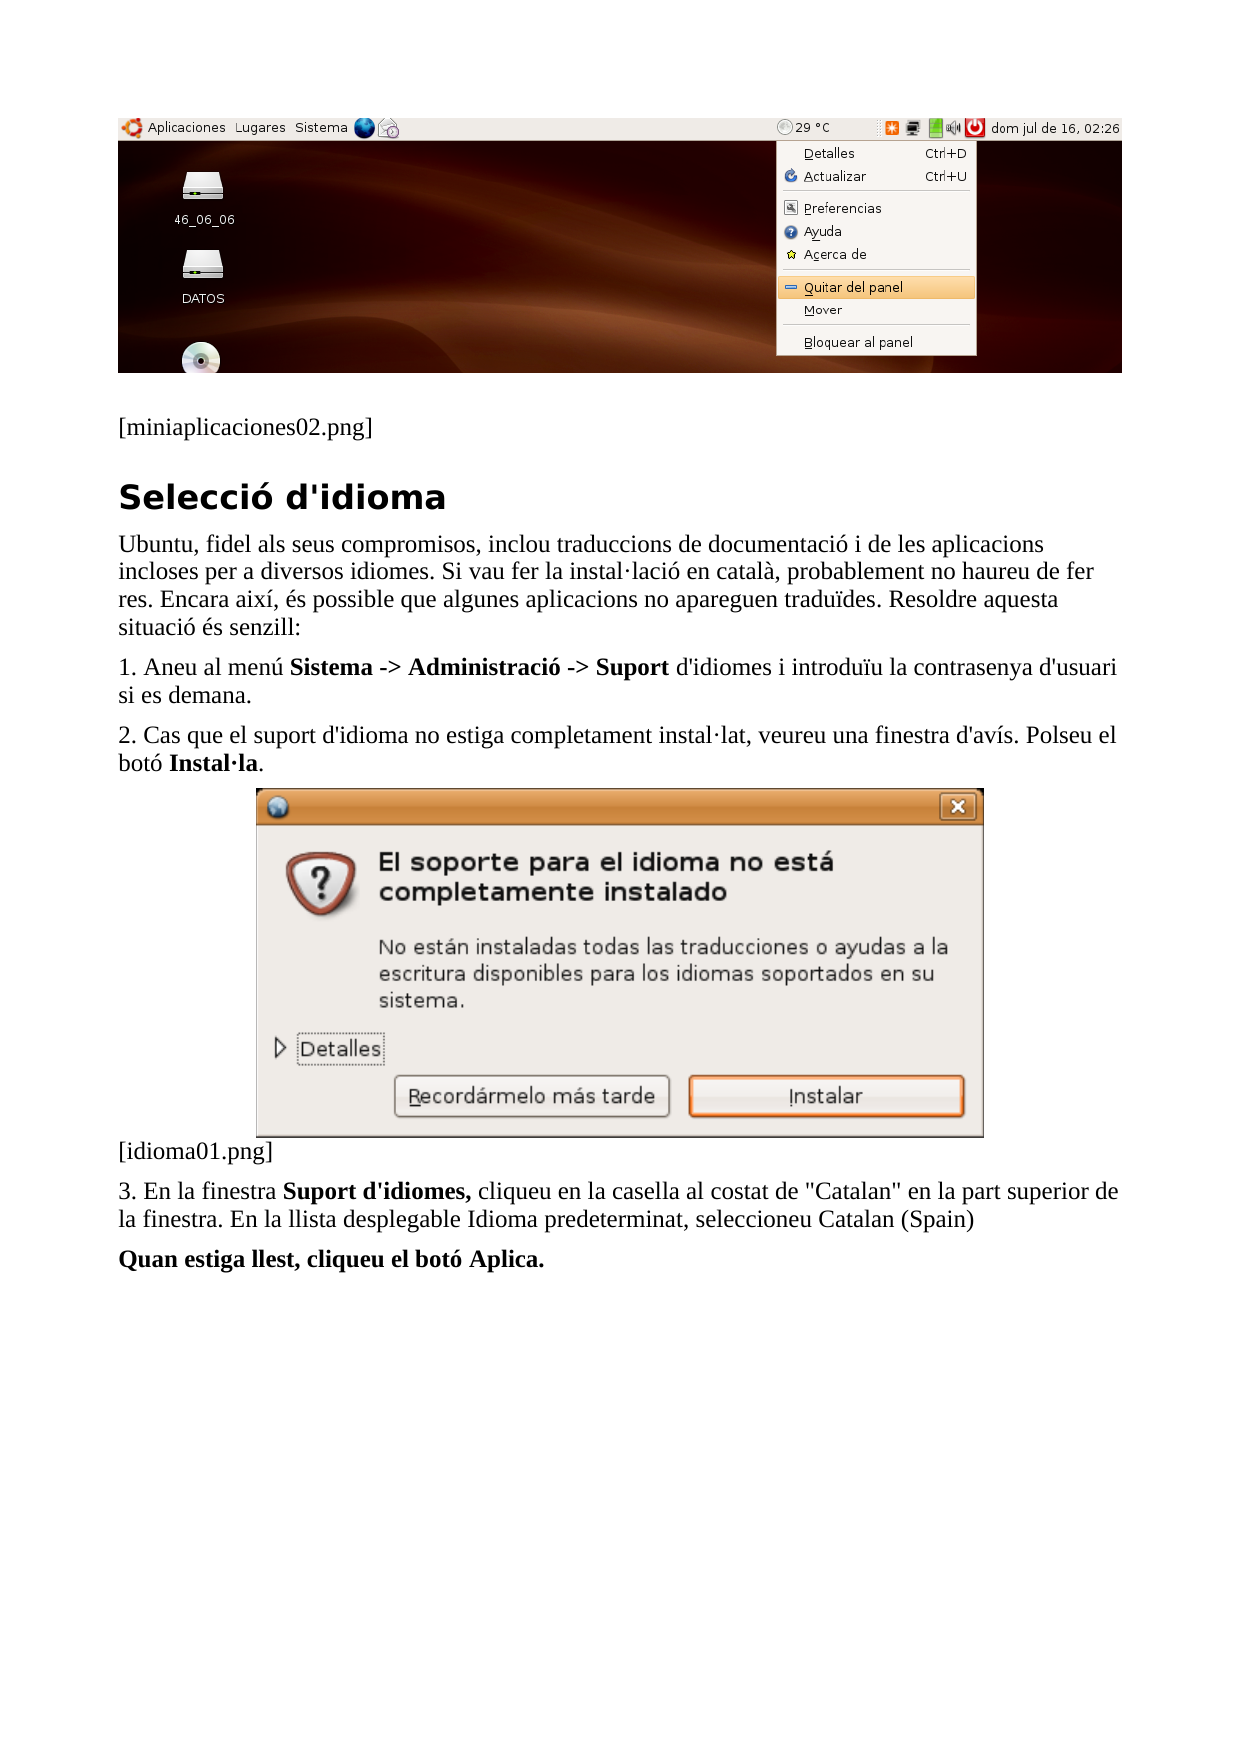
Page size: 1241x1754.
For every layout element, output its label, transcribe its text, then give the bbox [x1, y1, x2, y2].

subtitle Selecció d'idioma [118, 478, 1122, 517]
text [miniaplicaciones02.png] [118, 413, 1122, 441]
text 2. Cas que el suport d'idioma no estiga completament instal·lat, veureu una finestra d'avís. Polseu el botó Instal·la. [118, 721, 1122, 776]
text 3. En la finestra Suport d'idiomes, cliqueu en la casella al costat de "Catalan" en la part superior de la finestra. En la llista desplegable Idioma predeterminat, seleccioneu Catalan (Spain) [118, 1177, 1122, 1233]
text Quan estiga llest, cliqueu el botó Aplica. [118, 1245, 1122, 1273]
text 1. Aneu al menú Sistema -> Administració -> Suport d'idiomes i introduïu la contrasenya d'usuari si es demana. [118, 653, 1122, 708]
picture [118, 118, 1122, 373]
picture [256, 788, 984, 1138]
text [idioma01.png] [118, 829, 1122, 1165]
text Ubuntu, fidel als seus compromisos, inclou traduccions de documentació i de les aplicacions incloses per a diversos idiomes. Si vau fer la instal·lació en català, probablement no haureu de fer res. Encara així, és possible que algunes aplicacions no apareguen traduïdes. Resoldre aquesta situació és senzill: [118, 530, 1122, 641]
